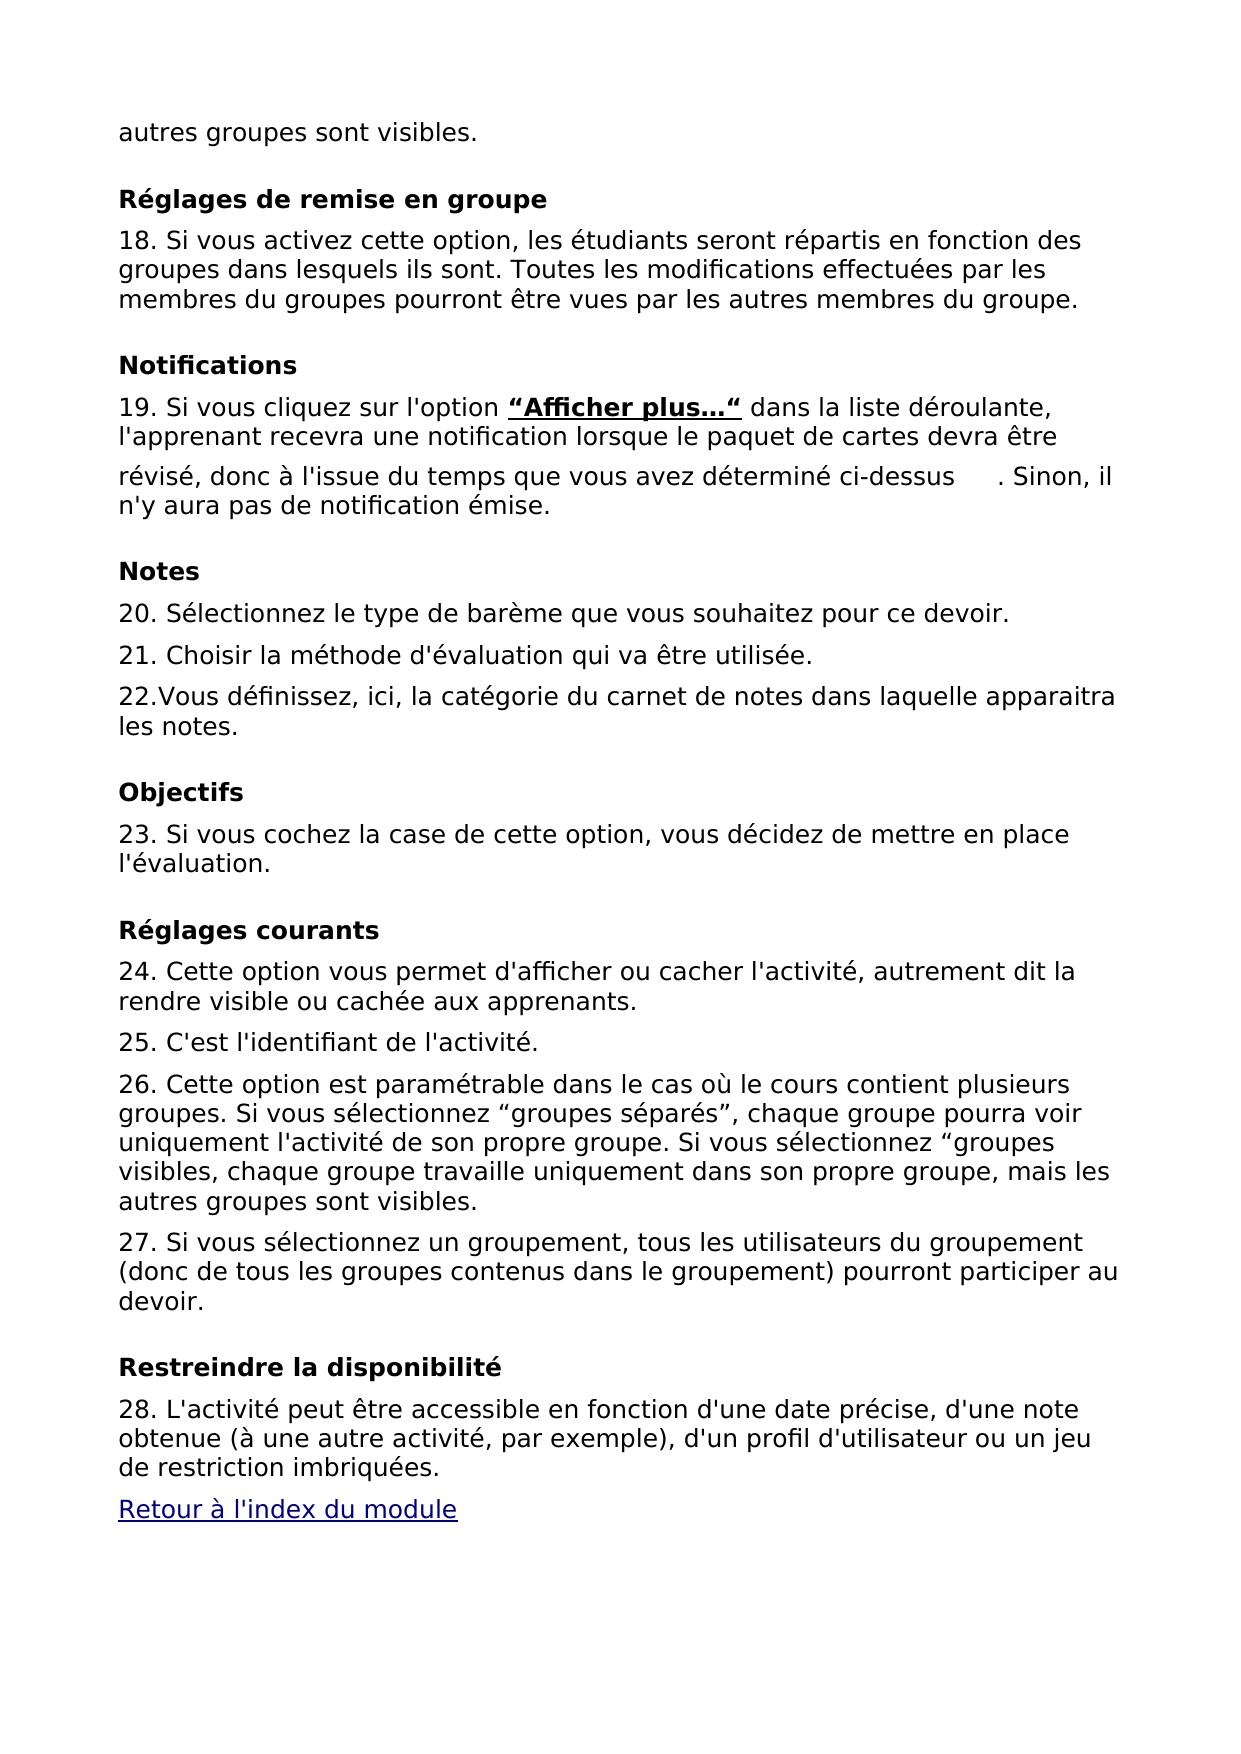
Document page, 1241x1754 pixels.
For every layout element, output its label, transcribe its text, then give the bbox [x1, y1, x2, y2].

text Retour à l'index du module [118, 1495, 1122, 1524]
text 18. Si vous activez cette option, les étudiants seront répartis en fonction des groupes dans lesquels ils sont. Toutes les modifications effectuées par les membres du groupes pourront être vues par les autres membres du groupe. [118, 226, 1122, 314]
text 19. Si vous cliquez sur l'option “Afficher plus…“ dans la liste déroulante, l'apprenant recevra une notification lorsque le paquet de cartes devra être révisé, donc à l'issue du temps que vous avez déterminé ci-dessus . Sinon, il n'y aura pas de notification émise. [118, 393, 1122, 520]
text 25. C'est l'identifiant de l'activité. [118, 1028, 1122, 1057]
text 22.Vous définissez, ici, la catégorie du carnet de notes dans laquelle apparaitra les notes. [118, 682, 1122, 741]
text autres groupes sont visibles. [118, 118, 1122, 147]
text 21. Choisir la méthode d'évaluation qui va être utilisée. [118, 641, 1122, 670]
text 26. Cette option est paramétrable dans le cas où le cours contient plusieurs groupes. Si vous sélectionnez “groupes séparés”, chaque groupe pourra voir uniquement l'activité de son propre groupe. Si vous sélectionnez “groupes visibles, chaque groupe travaille uniquement dans son propre groupe, mais les autres groupes sont visibles. [118, 1070, 1122, 1216]
text 24. Cette option vous permet d'afficher ou cacher l'activité, autrement dit la rendre visible ou cachée aux apprenants. [118, 957, 1122, 1016]
text 23. Si vous cochez la case de cette option, vous décidez de mettre en place l'évaluation. [118, 820, 1122, 878]
text 28. L'activité peut être accessible en fonction d'une date précise, d'une note obtenue (à une autre activité, par exemple), d'un profil d'utilisateur ou un jeu de restriction imbriquées. [118, 1395, 1122, 1482]
subtitle Réglages de remise en groupe [118, 185, 1122, 214]
subtitle Notifications [118, 351, 1122, 381]
text 27. Si vous sélectionnez un groupement, tous les utilisateurs du groupement (donc de tous les groupes contenus dans le groupement) pourront participer au devoir. [118, 1228, 1122, 1316]
subtitle Objectifs [118, 778, 1122, 807]
subtitle Restreindre la disponibilité [118, 1353, 1122, 1382]
text 20. Sélectionnez le type de barème que vous souhaitez pour ce devoir. [118, 599, 1122, 628]
subtitle Notes [118, 557, 1122, 587]
subtitle Réglages courants [118, 916, 1122, 945]
